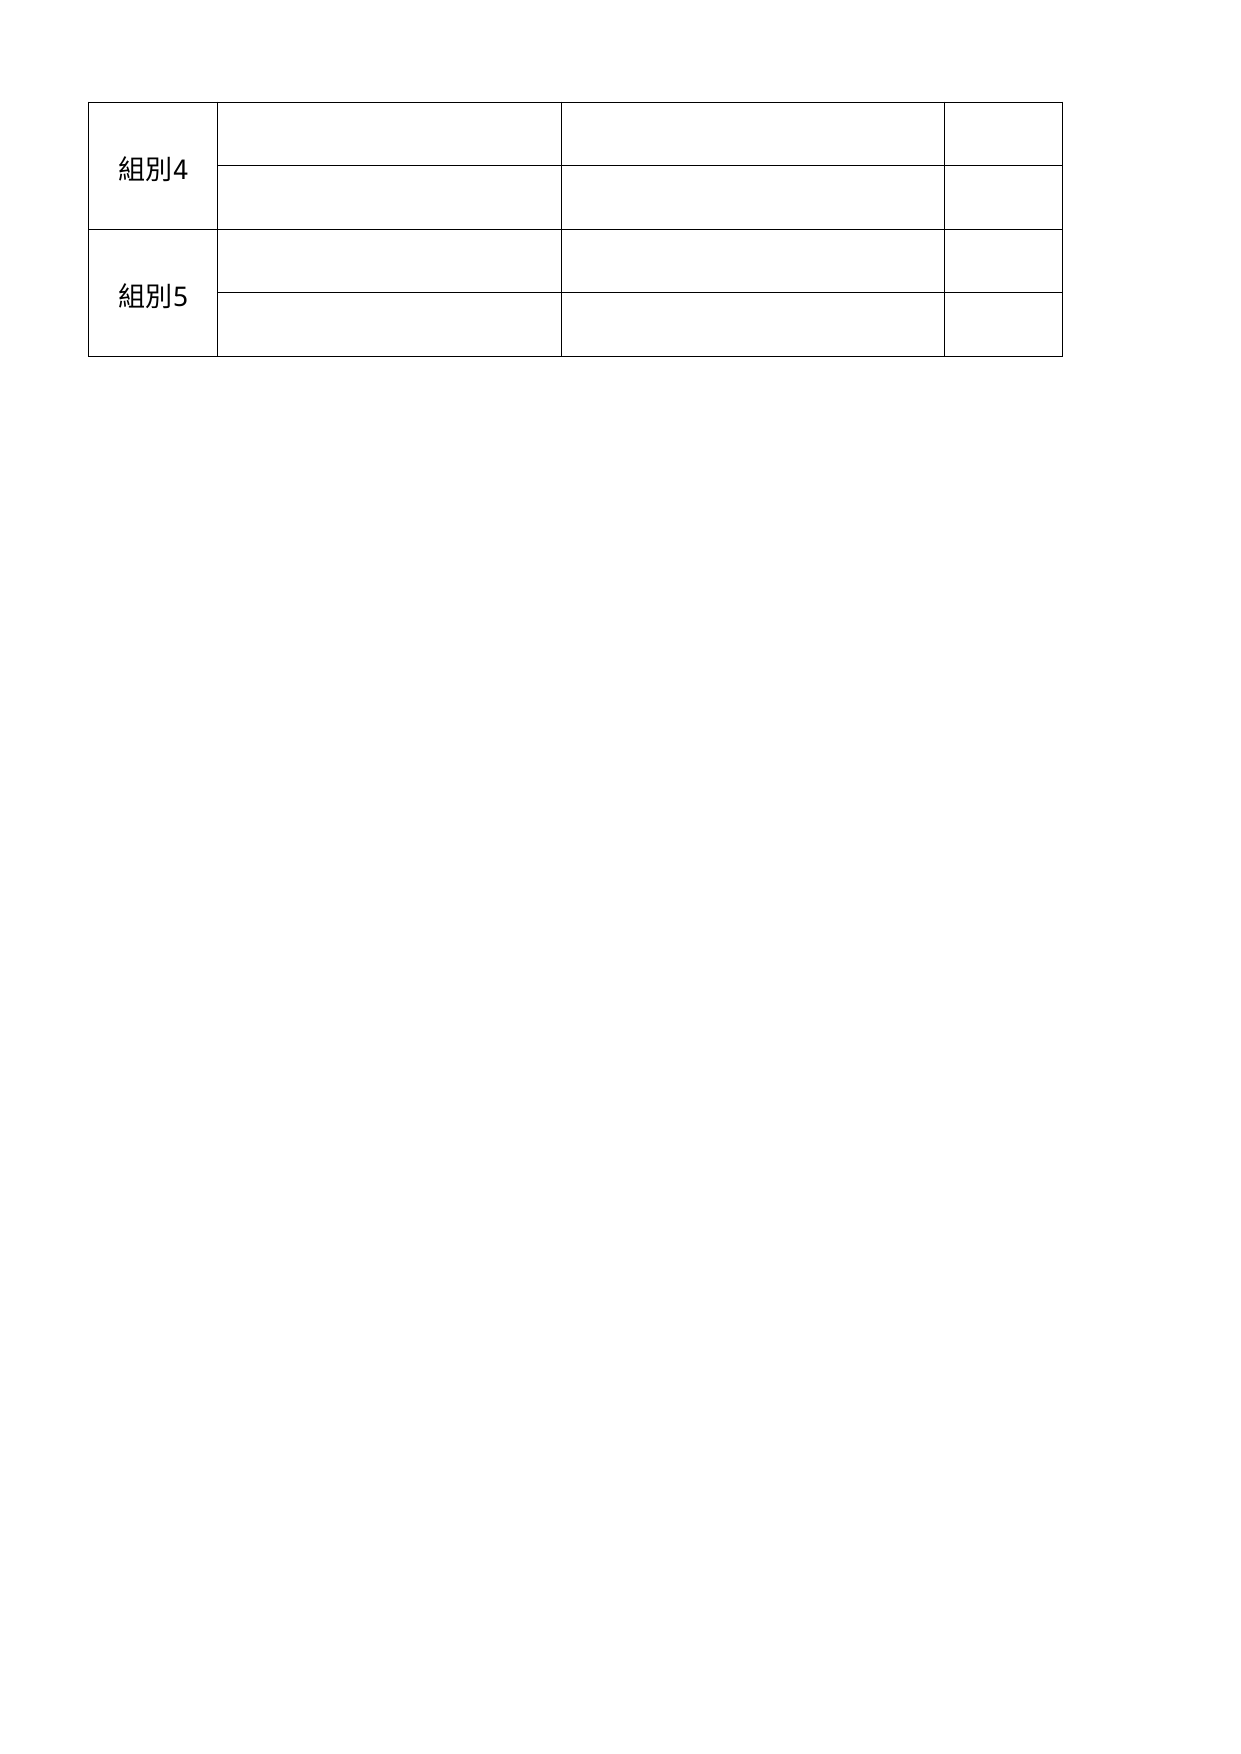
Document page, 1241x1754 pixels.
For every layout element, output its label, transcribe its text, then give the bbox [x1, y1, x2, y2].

table_cell [218, 103, 561, 165]
table_cell [562, 230, 944, 292]
table_cell [218, 293, 561, 356]
table_cell [945, 230, 1062, 292]
table_cell [945, 103, 1062, 165]
table_cell [945, 166, 1062, 229]
table_cell 組別4 [89, 103, 217, 229]
table_cell 組別5 [89, 230, 217, 356]
table_cell [562, 293, 944, 356]
table_cell [218, 166, 561, 229]
table_cell [218, 230, 561, 292]
table_cell [945, 293, 1062, 356]
table_cell [562, 166, 944, 229]
table_cell [562, 103, 944, 165]
